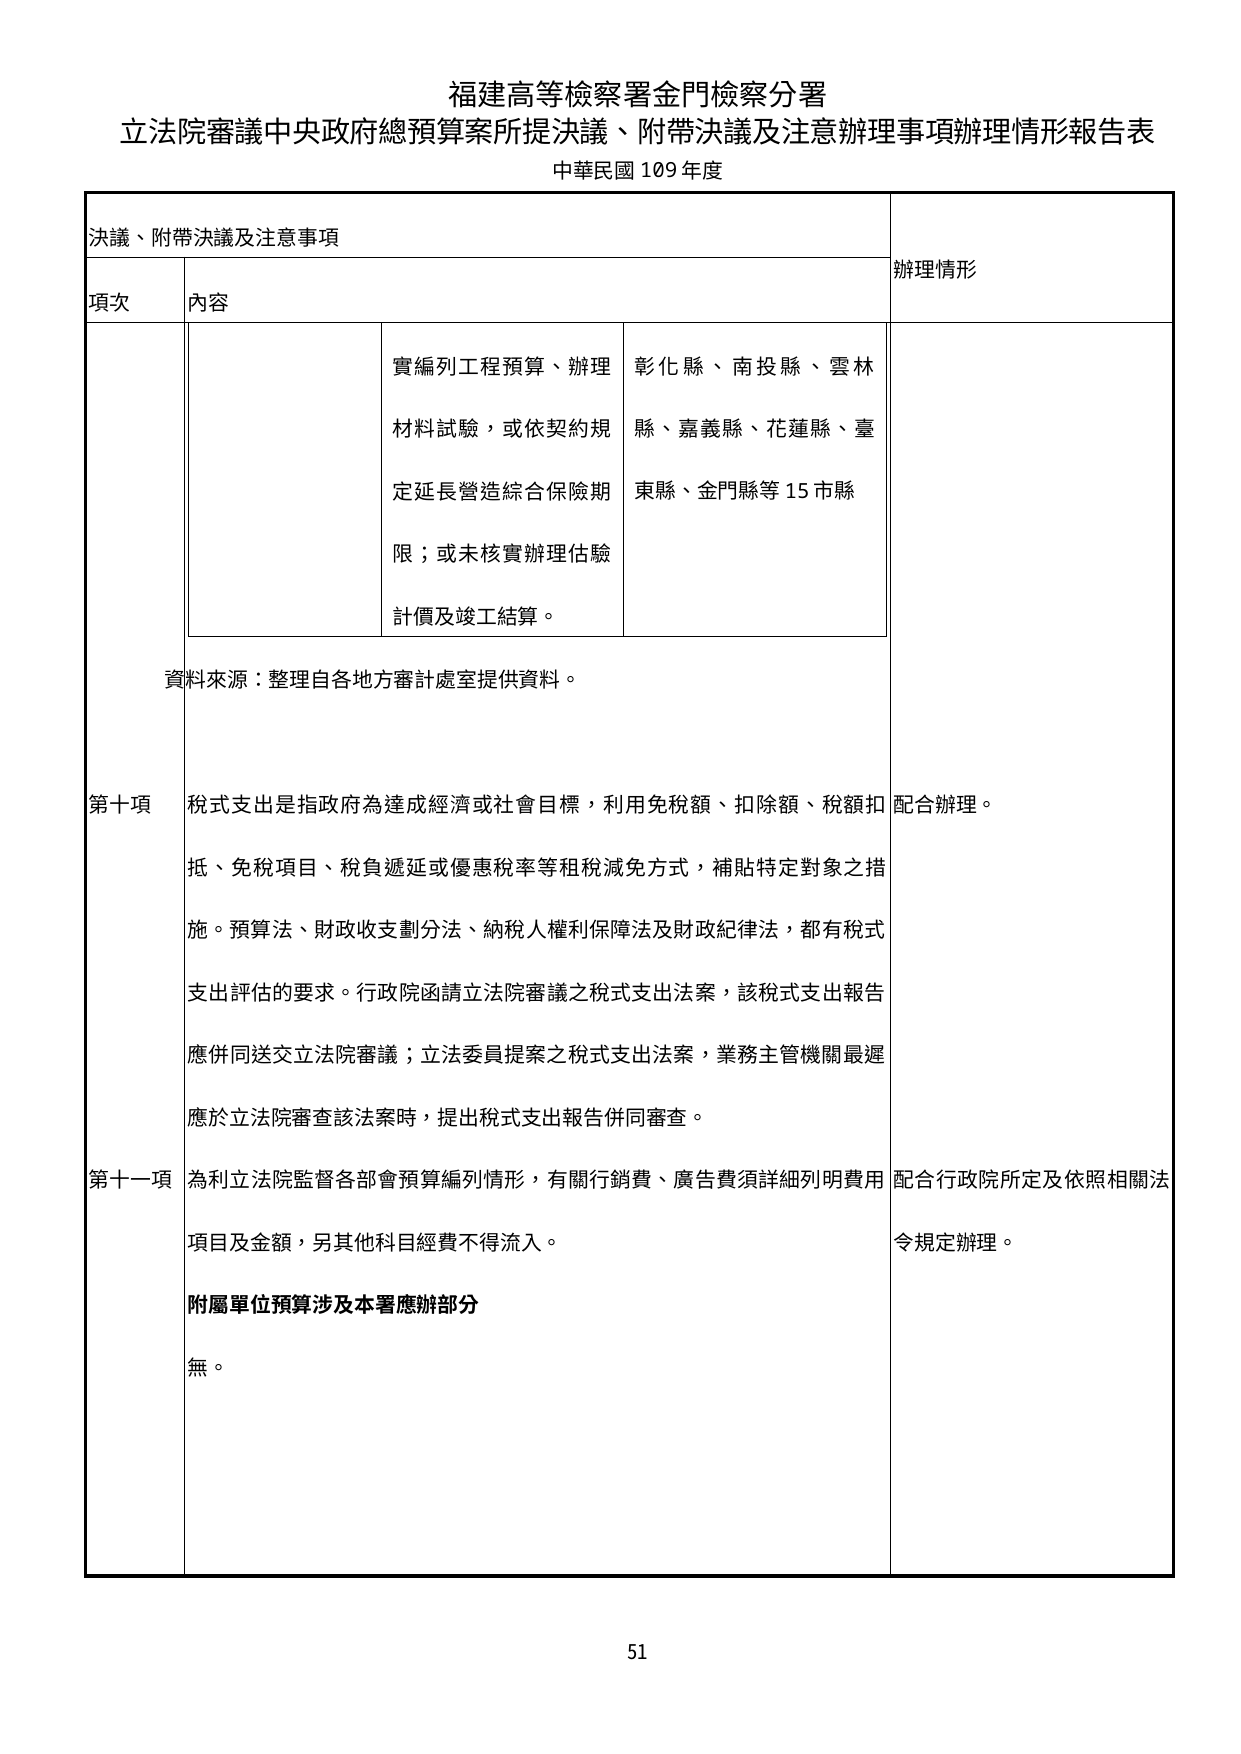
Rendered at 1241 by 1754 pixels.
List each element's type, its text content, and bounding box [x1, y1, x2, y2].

table_cell 配合辦理。 [891, 762, 1172, 1137]
table_cell [189, 323, 381, 636]
table_cell 為利立法院監督各部會預算編列情形，有關行銷費、廣告費須詳細列明費用項目及金額，另其他科目經費不得流入。 [185, 1137, 890, 1262]
table_cell 第十項 [87, 762, 184, 1137]
table_cell [87, 1262, 184, 1574]
table_cell 稅式支出是指政府為達成經濟或社會目標，利用免稅額、扣除額、稅額扣抵、免稅項目、稅負遞延或優惠稅率等租稅減免方式，補貼特定對象之措施。預算法、財政收支劃分法、納稅人權利保障法及財政紀律法，都有稅式支出評估的要求。行政院函請立法院審議之稅式支出法案，該稅式支出報告應併同送交立法院審議；立法委員提案之稅式支出法案，業務主管機關最遲應於立法院審查該法案時，提出稅式支出報告併同審查。 [185, 762, 890, 1137]
table_cell 行政院為加速推動流域整體治理，以國土規劃、綜合治水、立體防洪及流域治理等方式進行水患防治工作，於102年12月核定中央政府流域綜合治理計畫，以特別預算方式分3期籌措經費660億元，計畫執行期間為103至108年度；另於106年4月核定中央政府前瞻基礎建設計畫，其中水環境建設―水與安全部分，辦理縣市管河川及區域排水整體改善計畫，計畫期程為106至113年度，計畫經費827.85億元；惟近年來仍因颱風、豪雨造成部分市縣淹水災情，據審計部107年度中央政府總決算審核報告指出，各地方政府辦理治水相關事項時遇到下列相關問題：1.近年豪雨雨量屢逾10年重現期頻率，現行排水設計標準難以達成防洪目標淹水恐成常態。2.治理工程及應急工程用地取得進度延宕。3.滯洪設施仍屢遭民眾陳情抗議，影響工程進度。4.部分地區之淹水潛勢圖未適時公開供地方政府使用。5.河川上游崩塌地及土石流潛勢區之維護管理不足，導致下游河道土砂嚴重淤積等問題亟待解決；又各市縣政府105至107年度辦理中央政府流域綜合治理計畫、前瞻基礎建設計畫―水環境建設―水與安全之執行情形，有諸多共同性缺失如下表，為加強政府水患防治工作，提升治水成效，請經濟部及行政院主計總處等相關部會，就上述缺失問題，向立法院相關委員會提出追蹤考核之專案報告。 市縣政府105至107年度辦理中央政府流域綜合治理計畫、前瞻基礎建設計畫（水環境建設―水與安全）缺失情形表 資料來源：整理自各地方審計處室提供資料。 [185, 323, 890, 762]
table_cell 內容 [185, 258, 890, 322]
table_cell [891, 323, 1172, 762]
table_cell 實編列工程預算、辦理材料試驗，或依契約規定延長營造綜合保險期限；或未核實辦理估驗計價及竣工結算。 [382, 323, 623, 636]
table_header 辦理情形 [891, 194, 1172, 322]
table_cell 彰化縣、南投縣、雲林縣、嘉義縣、花蓮縣、臺東縣、金門縣等15市縣 [624, 323, 886, 636]
table_cell 第九項 [87, 323, 184, 762]
table_cell 第十一項 [87, 1137, 184, 1262]
table_cell 附屬單位預算涉及本署應辦部分 無。 [185, 1262, 890, 1574]
table_cell 配合行政院所定及依照相關法令規定辦理。 [891, 1137, 1172, 1262]
table_cell 項次 [87, 258, 184, 322]
table_cell [891, 1262, 1172, 1574]
table_header 決議、附帶決議及注意事項 [87, 194, 890, 257]
